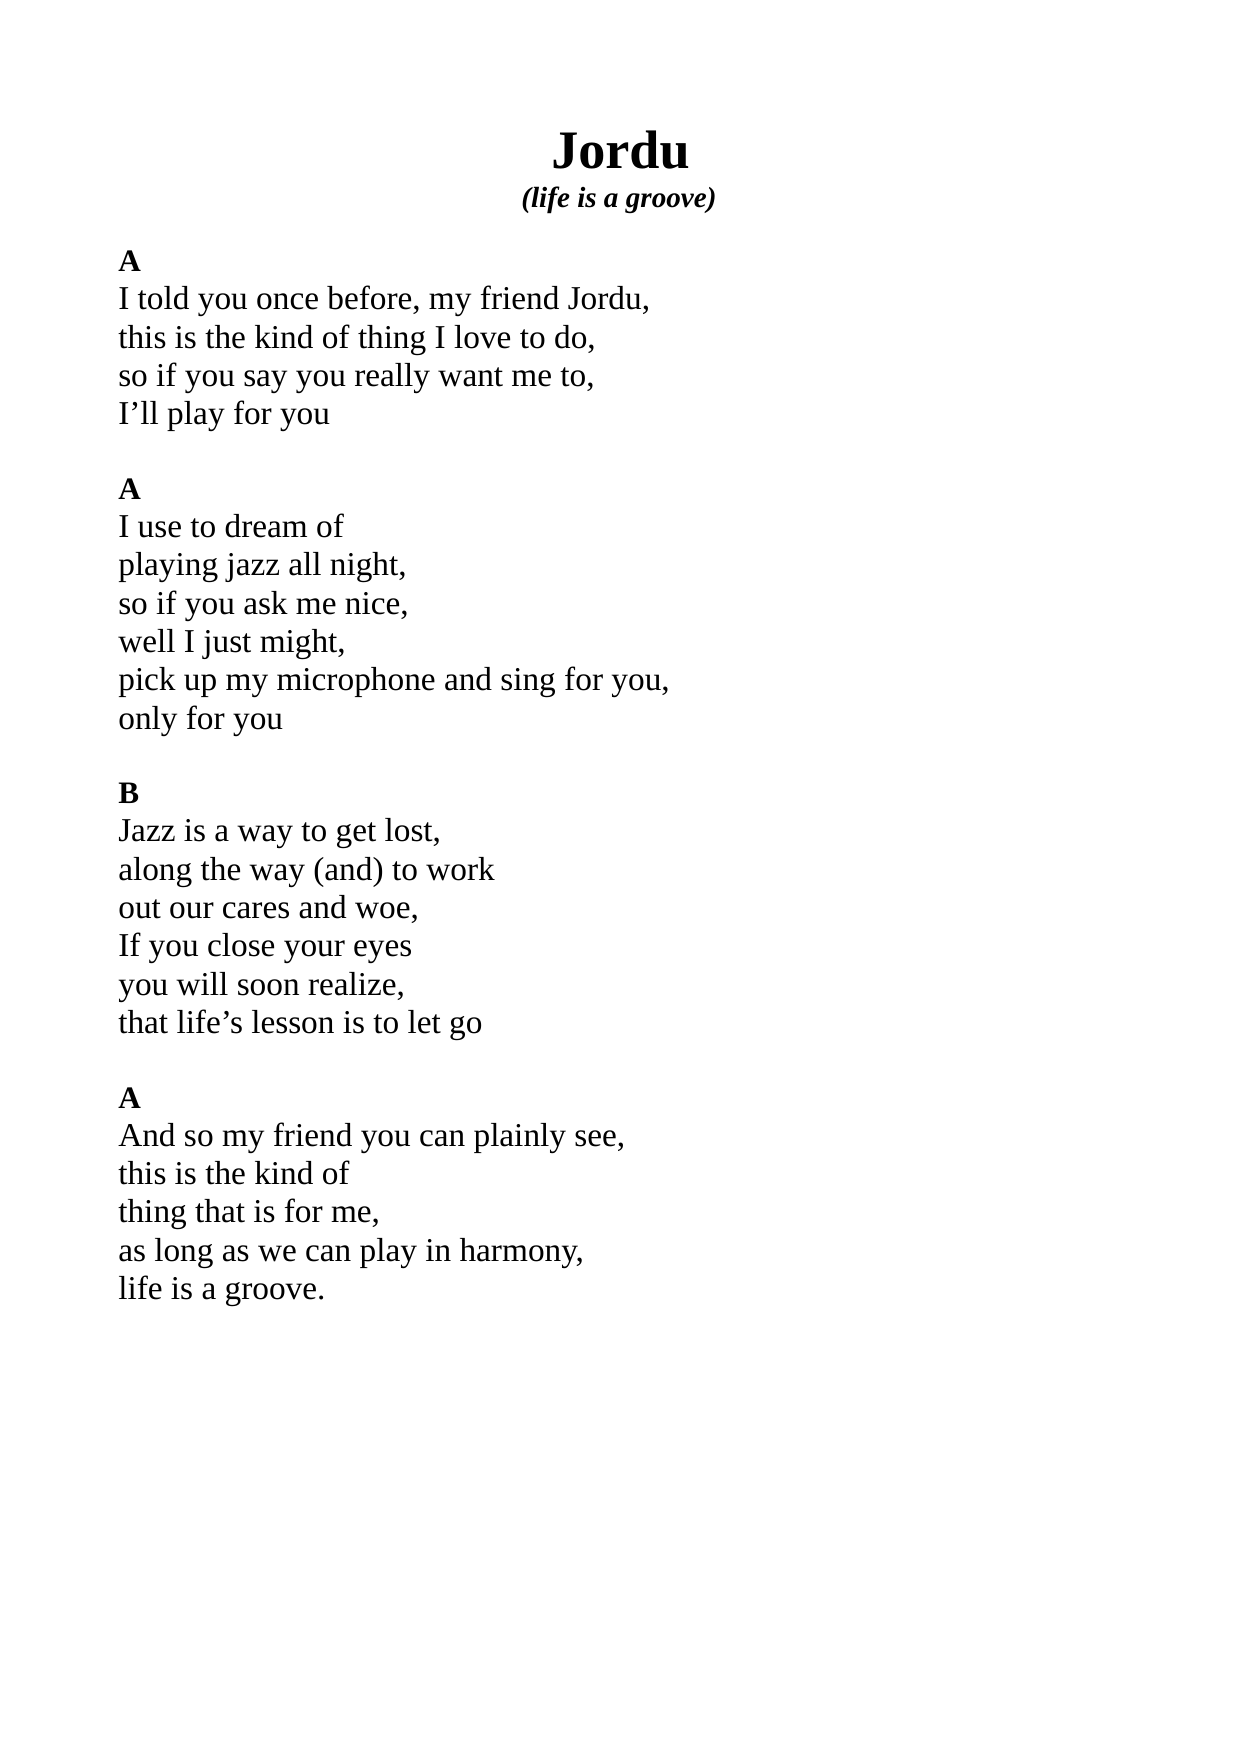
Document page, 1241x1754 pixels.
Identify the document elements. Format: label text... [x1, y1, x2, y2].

text And so my friend you can plainly see, [118, 1115, 1122, 1153]
text A [118, 1079, 1122, 1115]
text playing jazz all night, [118, 544, 1122, 583]
text this is the kind of [118, 1153, 1122, 1191]
text If you close your eyes [118, 926, 1122, 964]
text (life is a groove) [118, 180, 1122, 214]
text thing that is for me, [118, 1191, 1122, 1230]
text this is the kind of thing I love to do, [118, 317, 1122, 355]
text as long as we can play in harmony, [118, 1230, 1122, 1268]
text well I just might, [118, 621, 1122, 659]
text I use to dream of [118, 506, 1122, 544]
text A [118, 243, 1122, 279]
text B [118, 774, 1122, 811]
text along the way (and) to work [118, 849, 1122, 887]
text A [118, 470, 1122, 506]
text life is a groove. [118, 1268, 1122, 1306]
text that life’s lesson is to let go [118, 1002, 1122, 1041]
text pick up my microphone and sing for you, [118, 659, 1122, 698]
text so if you say you really want me to, [118, 355, 1122, 394]
text only for you [118, 698, 1122, 736]
text I told you once before, my friend Jordu, [118, 279, 1122, 317]
text Jazz is a way to get lost, [118, 811, 1122, 849]
text I’ll play for you [118, 394, 1122, 432]
text you will soon realize, [118, 964, 1122, 1002]
text out our cares and woe, [118, 887, 1122, 926]
text so if you ask me nice, [118, 583, 1122, 621]
text Jordu [118, 118, 1122, 180]
